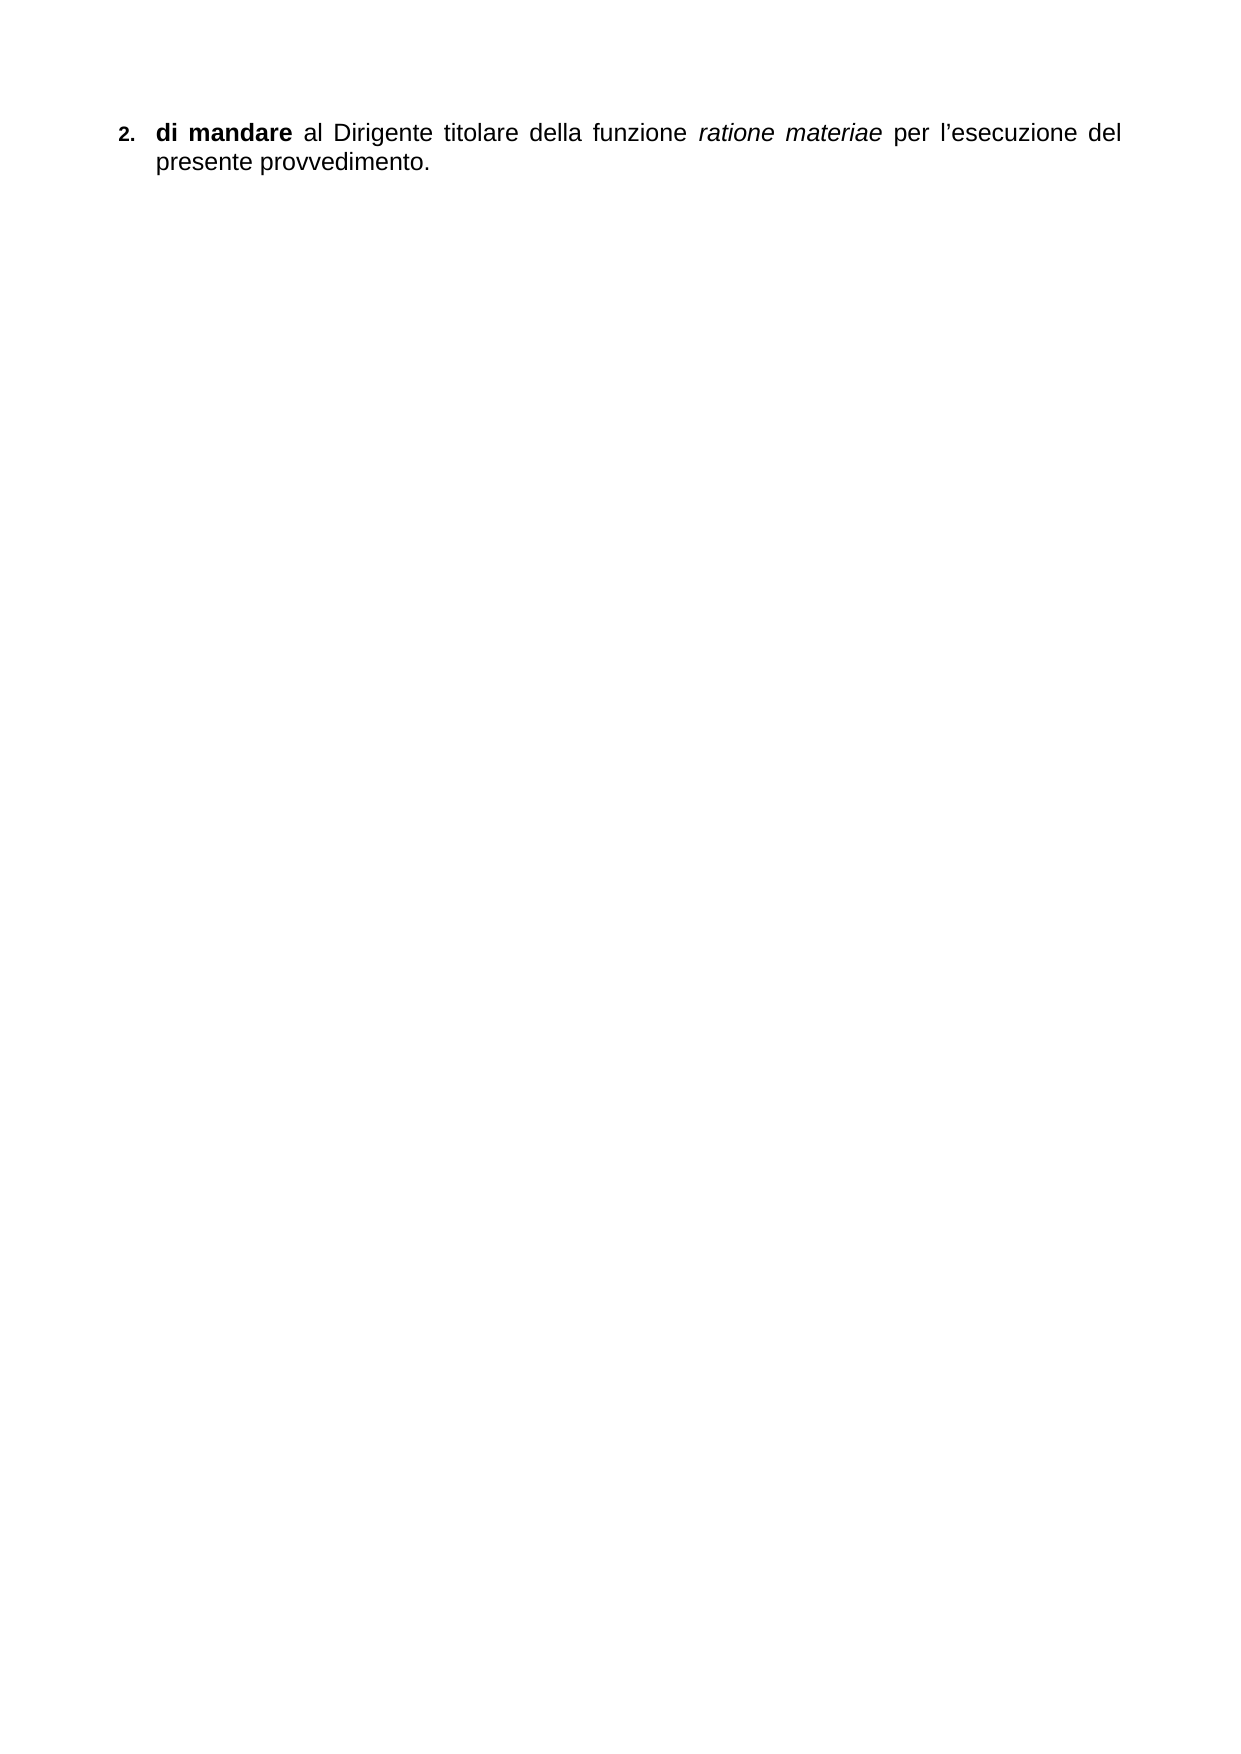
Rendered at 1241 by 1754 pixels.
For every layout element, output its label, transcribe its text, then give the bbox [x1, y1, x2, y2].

list di mandare al Dirigente titolare della funzione ratione materiae per l’esecuzione del presente provvedimento. [118, 118, 1122, 176]
